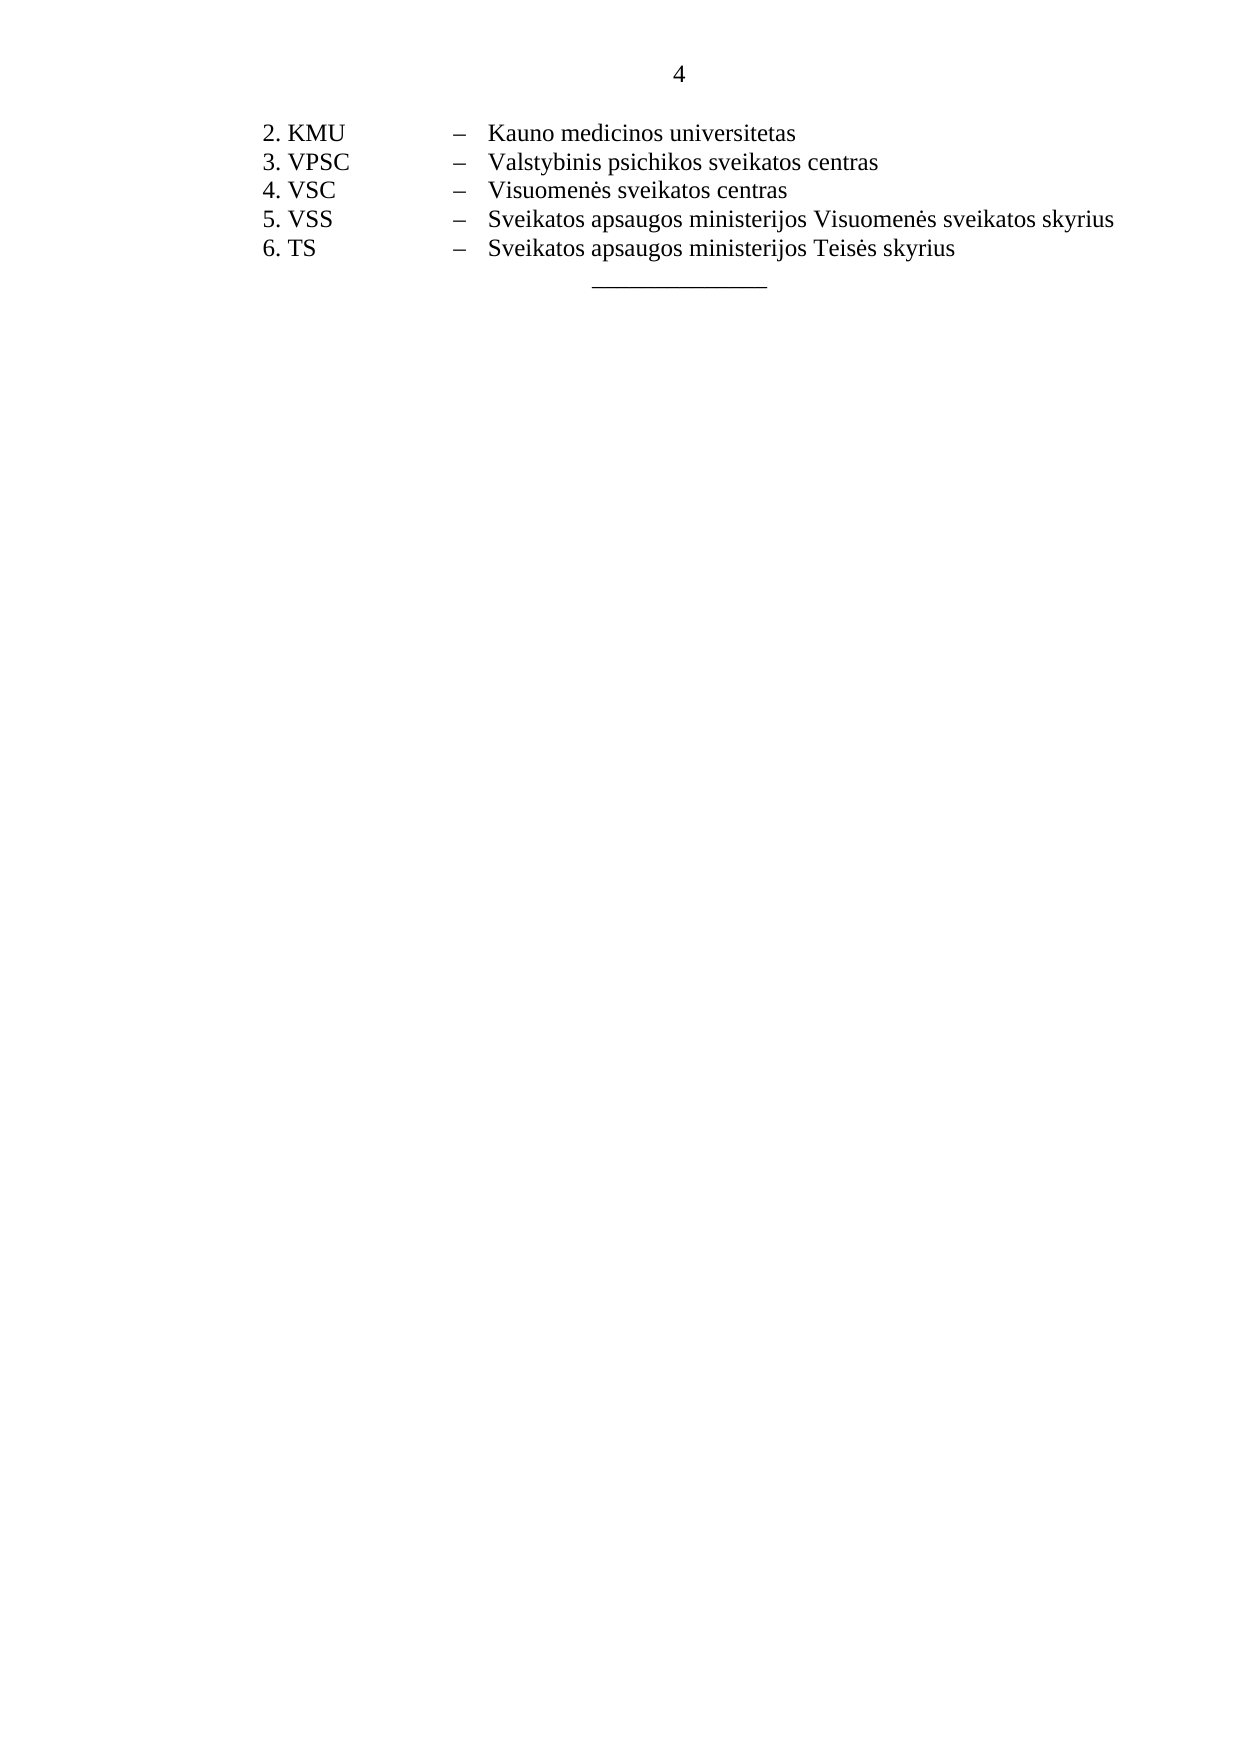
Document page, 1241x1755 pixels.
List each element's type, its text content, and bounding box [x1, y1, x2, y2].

table_cell Valstybinis psichikos sveikatos centras [476, 147, 1162, 176]
table_cell 3. VPSC [177, 147, 442, 176]
table_cell 2. KMU [177, 118, 442, 147]
table_cell Sveikatos apsaugos ministerijos Visuomenės sveikatos skyrius [476, 204, 1162, 233]
table_cell Sveikatos apsaugos ministerijos Teisės skyrius [476, 233, 1162, 262]
text ______________ [177, 262, 1181, 291]
table_cell 6. TS [177, 233, 442, 262]
table_cell 5. VSS [177, 204, 442, 233]
table_cell – [442, 147, 476, 176]
table_cell – [442, 118, 476, 147]
table_cell Visuomenės sveikatos centras [476, 176, 1162, 204]
table_cell – [442, 233, 476, 262]
table_cell – [442, 176, 476, 204]
table_cell – [442, 204, 476, 233]
table_cell Kauno medicinos universitetas [476, 118, 1162, 147]
table_cell 4. VSC [177, 176, 442, 204]
